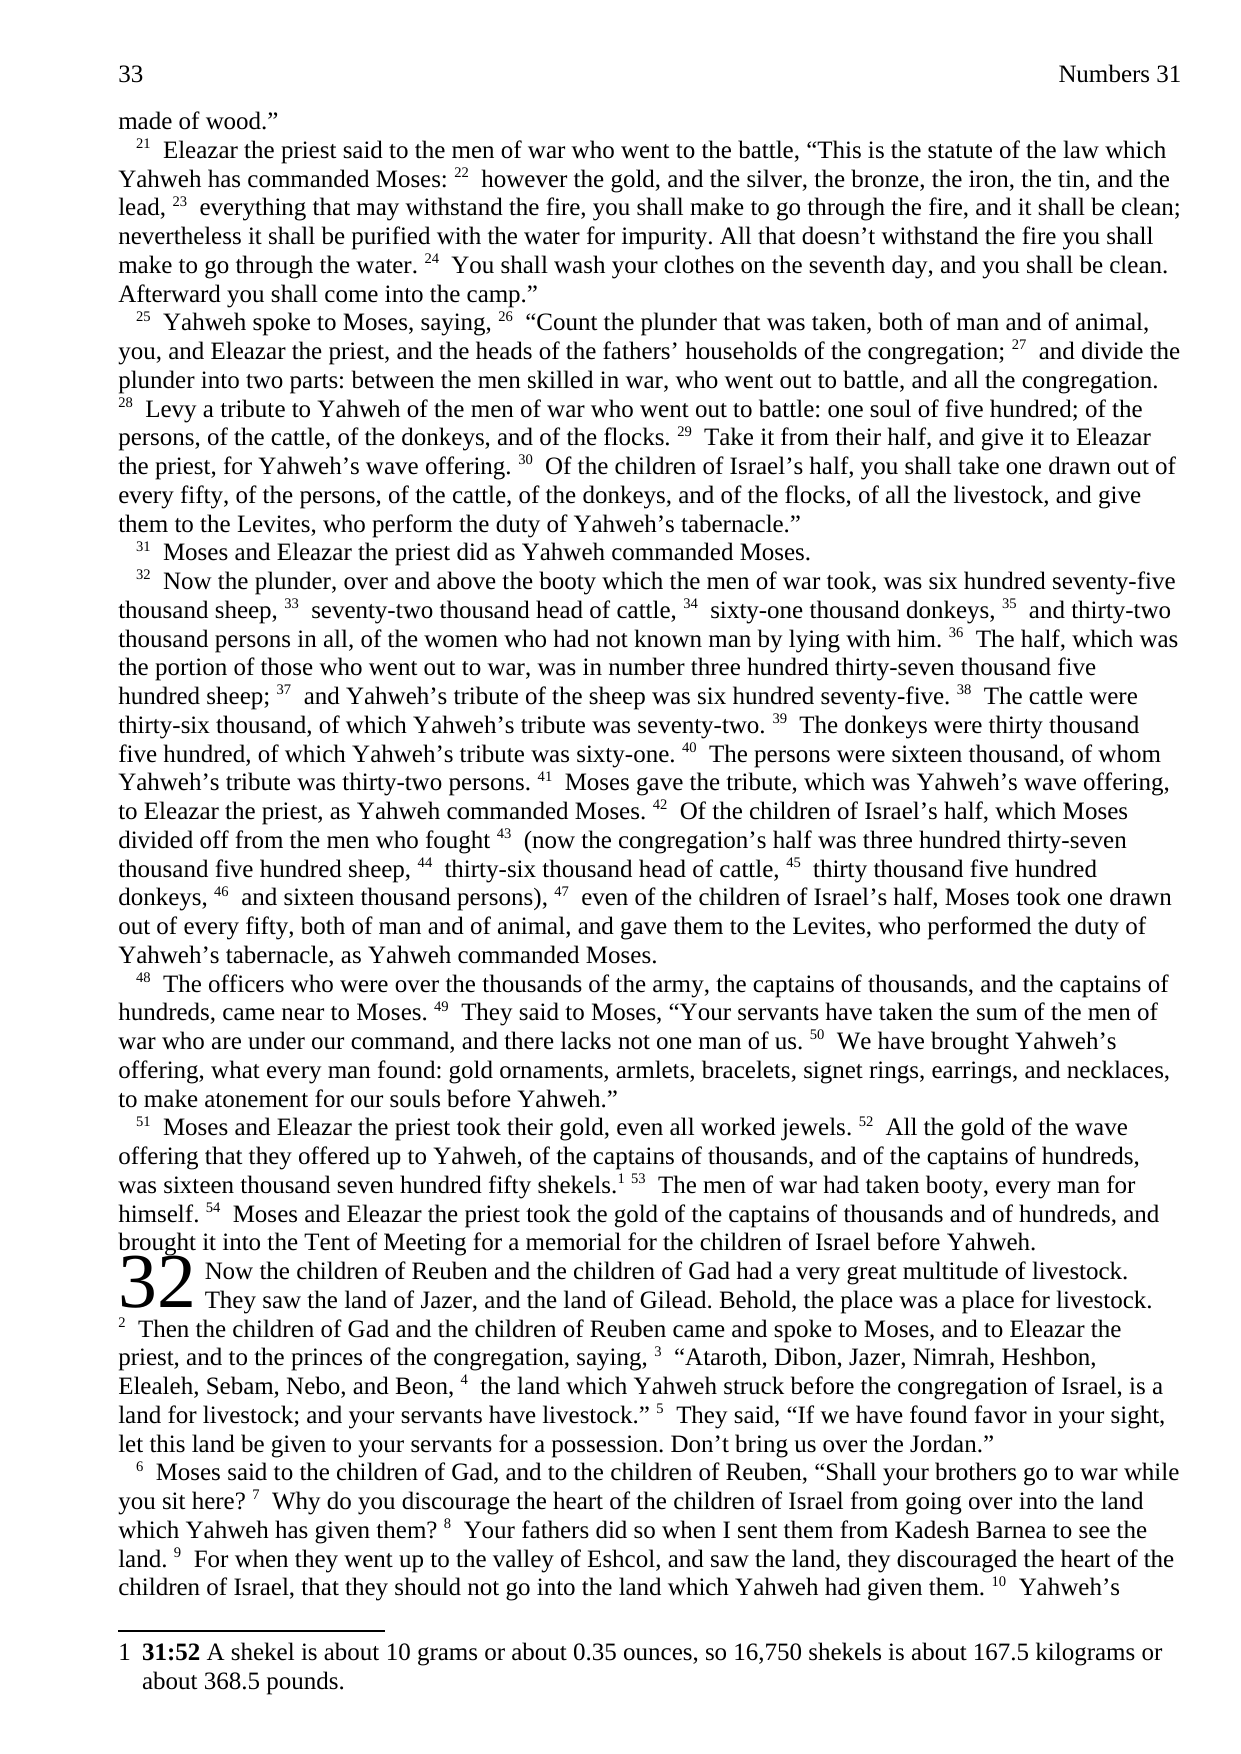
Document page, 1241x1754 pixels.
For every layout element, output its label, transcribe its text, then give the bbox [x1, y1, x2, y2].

text 32 Now the plunder, over and above the booty which the men of war took, was six hundred seventy-five thousand sheep, 33 seventy-two thousand head of cattle, 34 sixty-one thousand donkeys, 35 and thirty-two thousand persons in all, of the women who had not known man by lying with him. 36 The half, which was the portion of those who went out to war, was in number three hundred thirty-seven thousand five hundred sheep; 37 and Yahweh’s tribute of the sheep was six hundred seventy-five. 38 The cattle were thirty-six thousand, of which Yahweh’s tribute was seventy-two. 39 The donkeys were thirty thousand five hundred, of which Yahweh’s tribute was sixty-one. 40 The persons were sixteen thousand, of whom Yahweh’s tribute was thirty-two persons. 41 Moses gave the tribute, which was Yahweh’s wave offering, to Eleazar the priest, as Yahweh commanded Moses. 42 Of the children of Israel’s half, which Moses divided off from the men who fought 43 (now the congregation’s half was three hundred thirty-seven thousand five hundred sheep, 44 thirty-six thousand head of cattle, 45 thirty thousand five hundred donkeys, 46 and sixteen thousand persons), 47 even of the children of Israel’s half, Moses took one drawn out of every fifty, both of man and of animal, and gave them to the Levites, who performed the duty of Yahweh’s tabernacle, as Yahweh commanded Moses. [118, 566, 1181, 969]
text 25 Yahweh spoke to Moses, saying, 26 “Count the plunder that was taken, both of man and of animal, you, and Eleazar the priest, and the heads of the fathers’ households of the congregation; 27 and divide the plunder into two parts: between the men skilled in war, who went out to battle, and all the congregation. 28 Levy a tribute to Yahweh of the men of war who went out to battle: one soul of five hundred; of the persons, of the cattle, of the donkeys, and of the flocks. 29 Take it from their half, and give it to Eleazar the priest, for Yahweh’s wave offering. 30 Of the children of Israel’s half, you shall take one drawn out of every fifty, of the persons, of the cattle, of the donkeys, and of the flocks, of all the livestock, and give them to the Levites, who perform the duty of Yahweh’s tabernacle.” [118, 307, 1181, 537]
text 21 Eleazar the priest said to the men of war who went to the battle, “This is the statute of the law which Yahweh has commanded Moses: 22 however the gold, and the silver, the bronze, the iron, the tin, and the lead, 23 everything that may withstand the fire, you shall make to go through the fire, and it shall be clean; nevertheless it shall be purified with the water for impurity. All that doesn’t withstand the fire you shall make to go through the water. 24 You shall wash your clothes on the seventh day, and you shall be clean. Afterward you shall come into the camp.” [118, 135, 1181, 307]
text 48 The officers who were over the thousands of the army, the captains of thousands, and the captains of hundreds, came near to Moses. 49 They said to Moses, “Your servants have taken the sum of the men of war who are under our command, and there lacks not one man of us. 50 We have brought Yahweh’s offering, what every man found: gold ornaments, armlets, bracelets, signet rings, earrings, and necklaces, to make atonement for our souls before Yahweh.” [118, 969, 1181, 1112]
text made of wood.” [118, 106, 1181, 135]
text 6 Moses said to the children of Gad, and to the children of Reuben, “Shall your brothers go to war while you sit here? 7 Why do you discourage the heart of the children of Israel from going over into the land which Yahweh has given them? 8 Your fathers did so when I sent them from Kadesh Barnea to see the land. 9 For when they went up to the valley of Eshcol, and saw the land, they discouraged the heart of the children of Israel, that they should not go into the land which Yahweh had given them. 10 Yahweh’s [118, 1457, 1181, 1601]
text 51 Moses and Eleazar the priest took their gold, even all worked jewels. 52 All the gold of the wave offering that they offered up to Yahweh, of the captains of thousands, and of the captains of hundreds, was sixteen thousand seven hundred fifty shekels. 53 The men of war had taken booty, every man for himself. 54 Moses and Eleazar the priest took the gold of the captains of thousands and of hundreds, and brought it into the Tent of Meeting for a memorial for the children of Israel before Yahweh. [118, 1112, 1181, 1256]
text 32Now the children of Reuben and the children of Gad had a very great multitude of livestock. They saw the land of Jazer, and the land of Gilead. Behold, the place was a place for livestock. 2 Then the children of Gad and the children of Reuben came and spoke to Moses, and to Eleazar the priest, and to the princes of the congregation, saying, 3 “Ataroth, Dibon, Jazer, Nimrah, Heshbon, Elealeh, Sebam, Nebo, and Beon, 4 the land which Yahweh struck before the congregation of Israel, is a land for livestock; and your servants have livestock.” 5 They said, “If we have found favor in your sight, let this land be given to your servants for a possession. Don’t bring us over the Jordan.” [118, 1256, 1181, 1457]
text 31 Moses and Eleazar the priest did as Yahweh commanded Moses. [118, 537, 1181, 566]
text 31:52 A shekel is about 10 grams or about 0.35 ounces, so 16,750 shekels is about 167.5 kilograms or about 368.5 pounds. [118, 1637, 1181, 1695]
